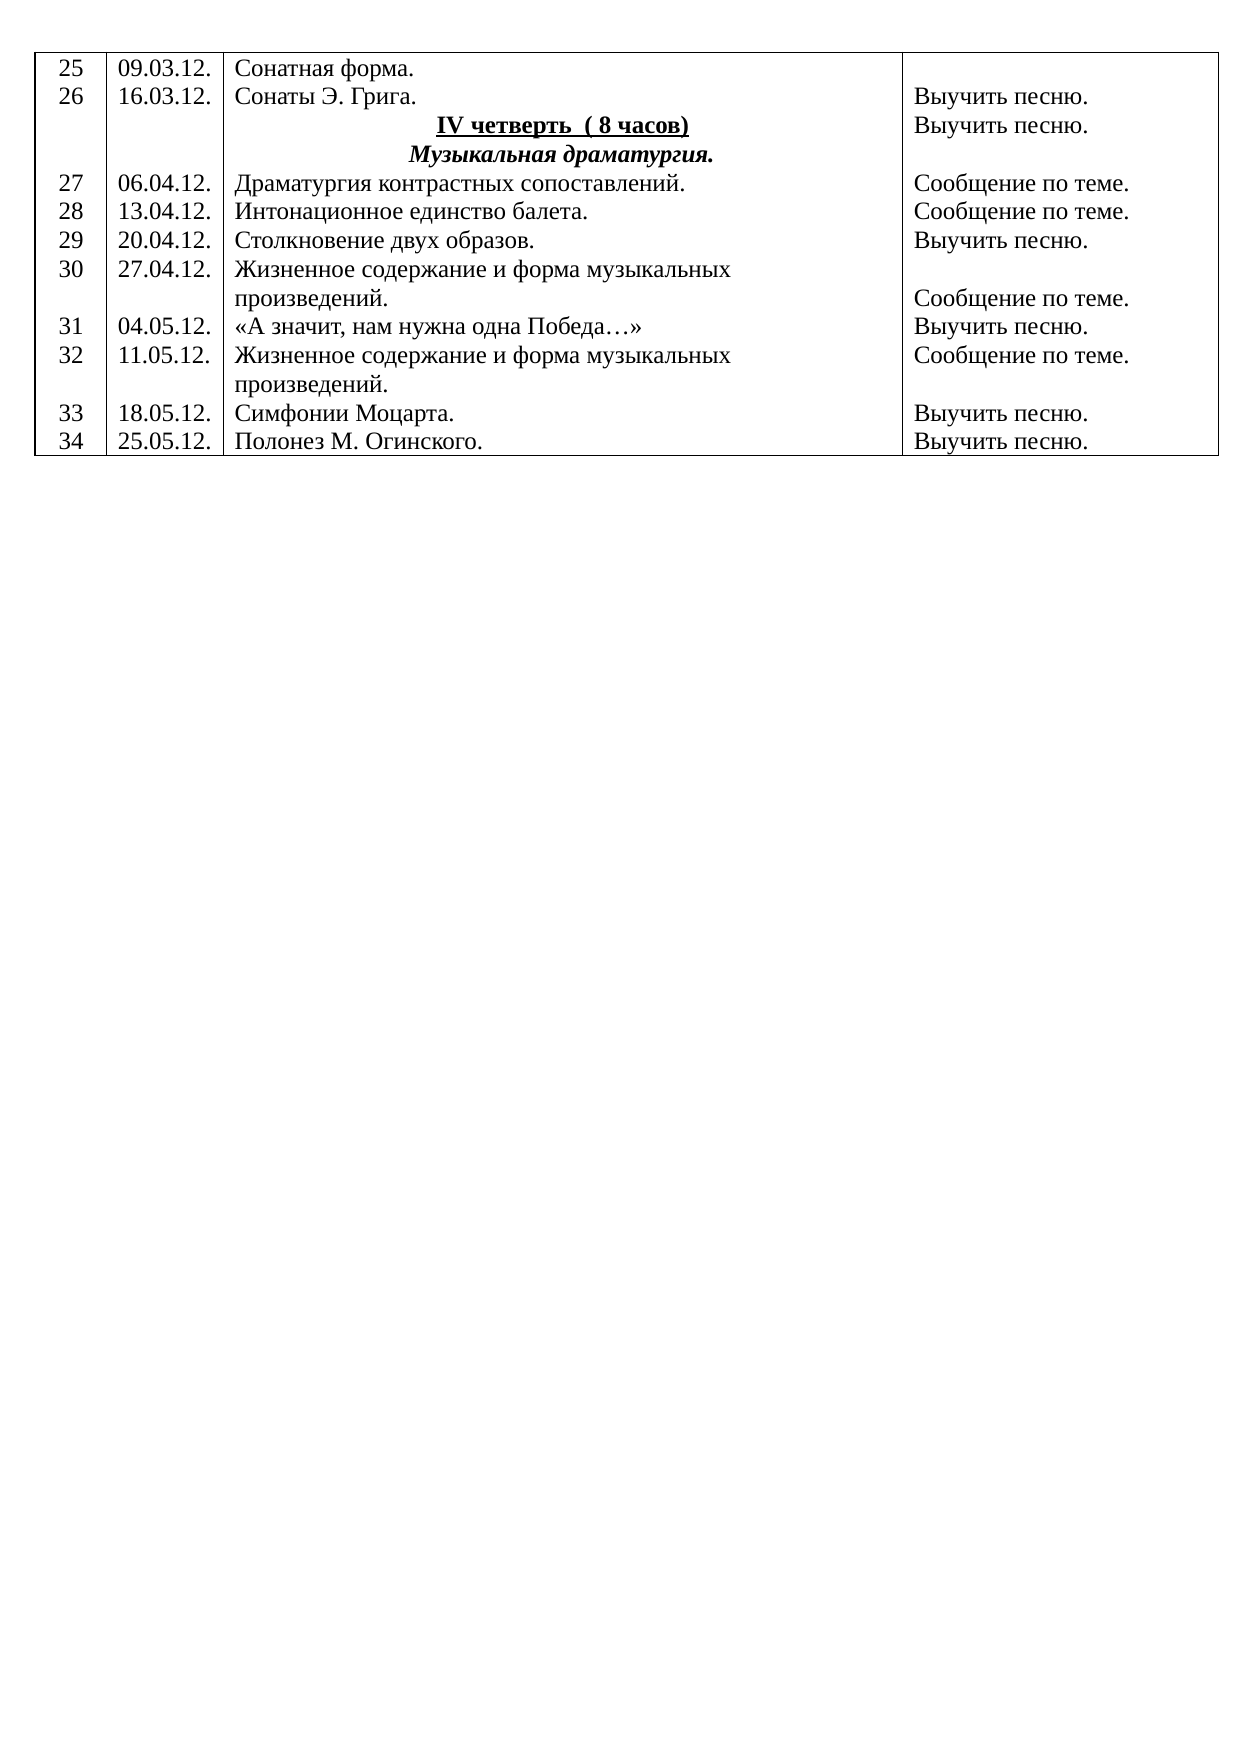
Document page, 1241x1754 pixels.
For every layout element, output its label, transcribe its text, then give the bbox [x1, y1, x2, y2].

table_cell 25 26 27 28 29 30 31 32 33 34 [36, 53, 106, 455]
table_cell Выучить песню. Выучить песню. Сообщение по теме. Сообщение по теме. Выучить песню. Сообщение по теме. Выучить песню. Сообщение по теме. Выучить песню. Выучить песню. [903, 53, 1218, 455]
table_cell 09.03.12. 16.03.12. 06.04.12. 13.04.12. 20.04.12. 27.04.12. 04.05.12. 11.05.12. 18.05.12. 25.05.12. [107, 53, 223, 455]
table_cell Сонатная форма. Сонаты Э. Грига. IV четверть ( 8 часов) Музыкальная драматургия. Драматургия контрастных сопоставлений. Интонационное единство балета. Столкновение двух образов. Жизненное содержание и форма музыкальных произведений. «А значит, нам нужна одна Победа…» Жизненное содержание и форма музыкальных произведений. Симфонии Моцарта. Полонез М. Огинского. [224, 53, 902, 455]
